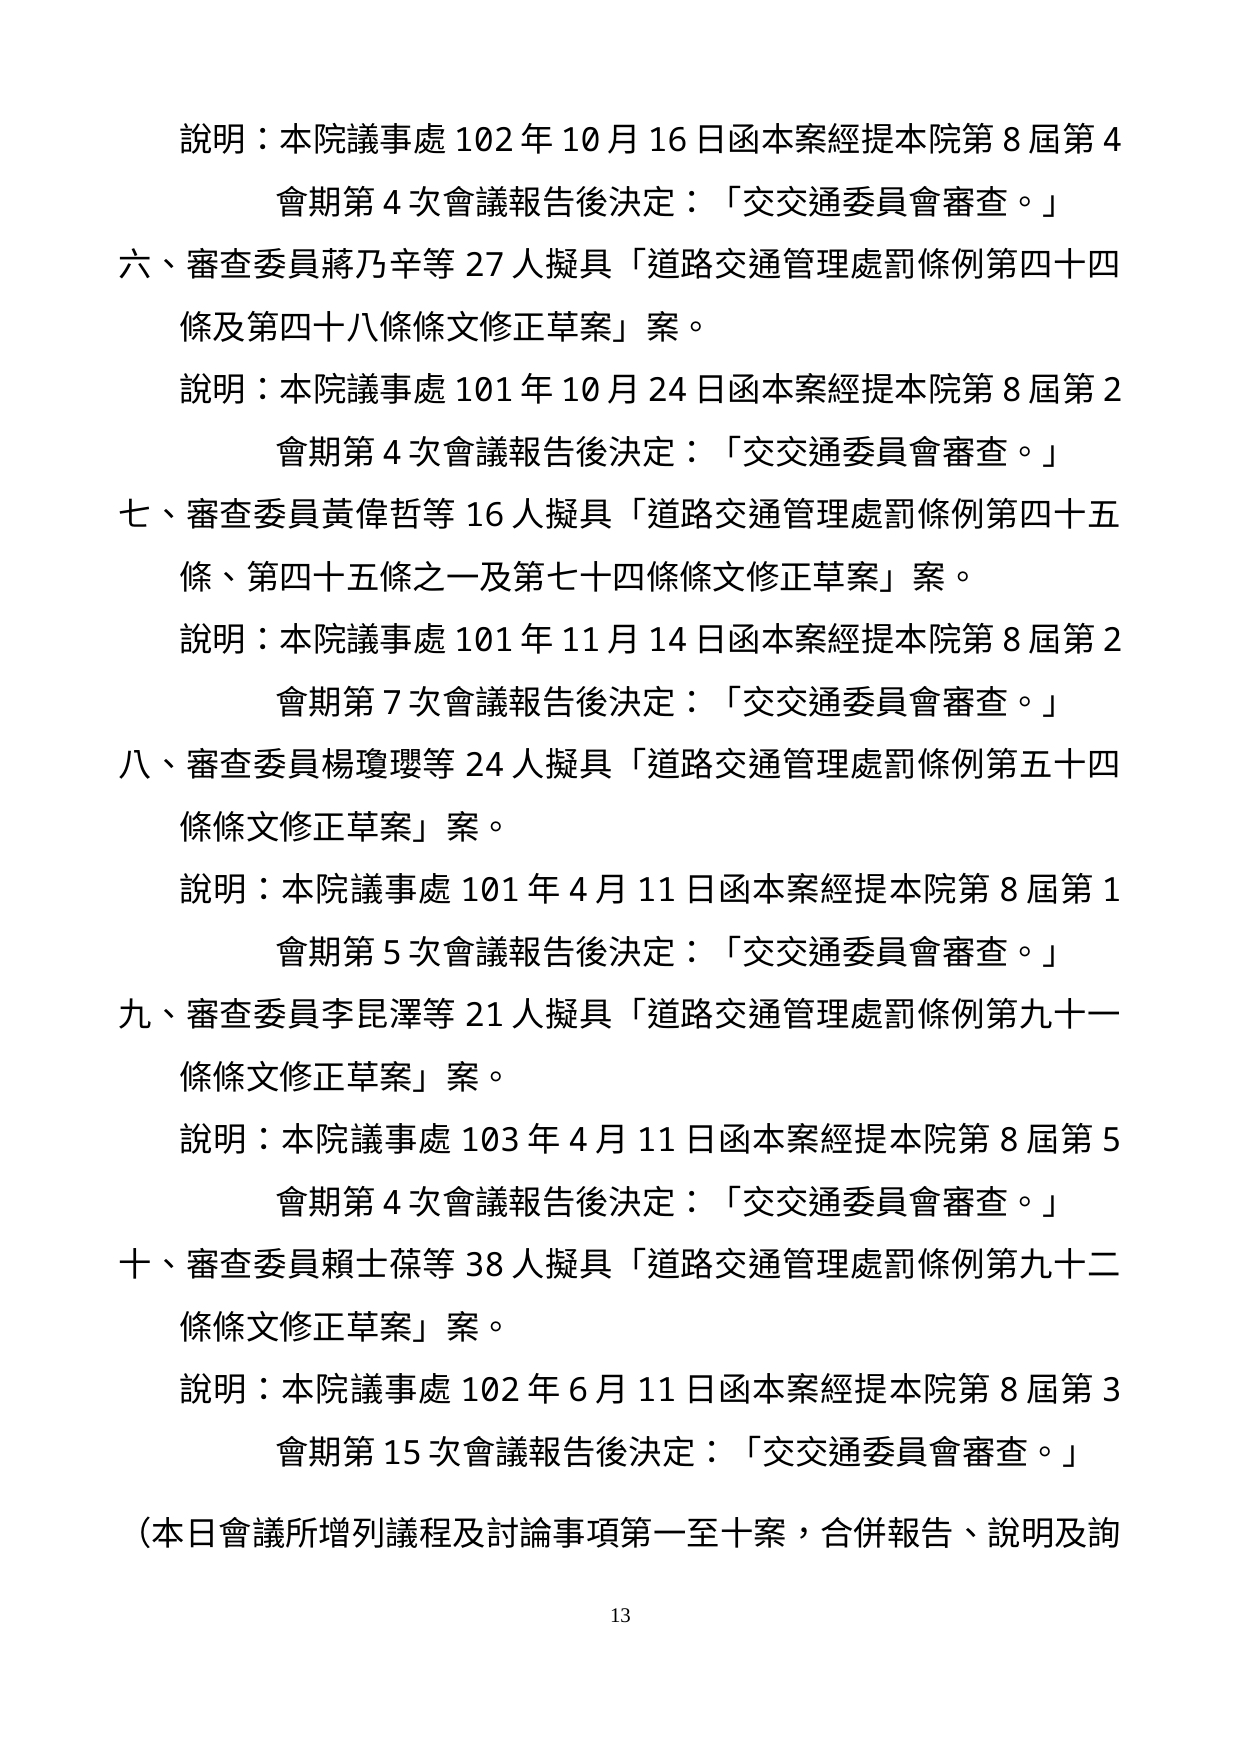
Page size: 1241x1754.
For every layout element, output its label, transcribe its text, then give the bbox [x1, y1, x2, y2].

text 十、審查委員賴士葆等38人擬具「道路交通管理處罰條例第九十二條條文修正草案」案。 [118, 1221, 1122, 1346]
text 八、審查委員楊瓊瓔等24人擬具「道路交通管理處罰條例第五十四條條文修正草案」案。 [118, 721, 1122, 846]
text 七、審查委員黃偉哲等16人擬具「道路交通管理處罰條例第四十五條、第四十五條之一及第七十四條條文修正草案」案。 [118, 471, 1122, 596]
text （本日會議所增列議程及討論事項第一至十案，合併報告、說明及詢 [118, 1489, 1122, 1552]
text 說明：本院議事處103年4月11日函本案經提本院第8屆第5會期第4次會議報告後決定：「交交通委員會審查。」 [179, 1096, 1122, 1221]
text 說明：本院議事處101年10月24日函本案經提本院第8屆第2會期第4次會議報告後決定：「交交通委員會審查。」 [179, 346, 1122, 471]
text 說明：本院議事處102年6月11日函本案經提本院第8屆第3會期第15次會議報告後決定：「交交通委員會審查。」 [179, 1346, 1122, 1471]
text 說明：本院議事處101年11月14日函本案經提本院第8屆第2會期第7次會議報告後決定：「交交通委員會審查。」 [179, 596, 1122, 721]
text 六、審查委員蔣乃辛等27人擬具「道路交通管理處罰條例第四十四條及第四十八條條文修正草案」案。 [118, 221, 1122, 346]
text 說明：本院議事處101年4月11日函本案經提本院第8屆第1會期第5次會議報告後決定：「交交通委員會審查。」 [179, 846, 1122, 971]
text 說明：本院議事處102年10月16日函本案經提本院第8屆第4會期第4次會議報告後決定：「交交通委員會審查。」 [179, 96, 1122, 221]
text 九、審查委員李昆澤等21人擬具「道路交通管理處罰條例第九十一條條文修正草案」案。 [118, 971, 1122, 1096]
